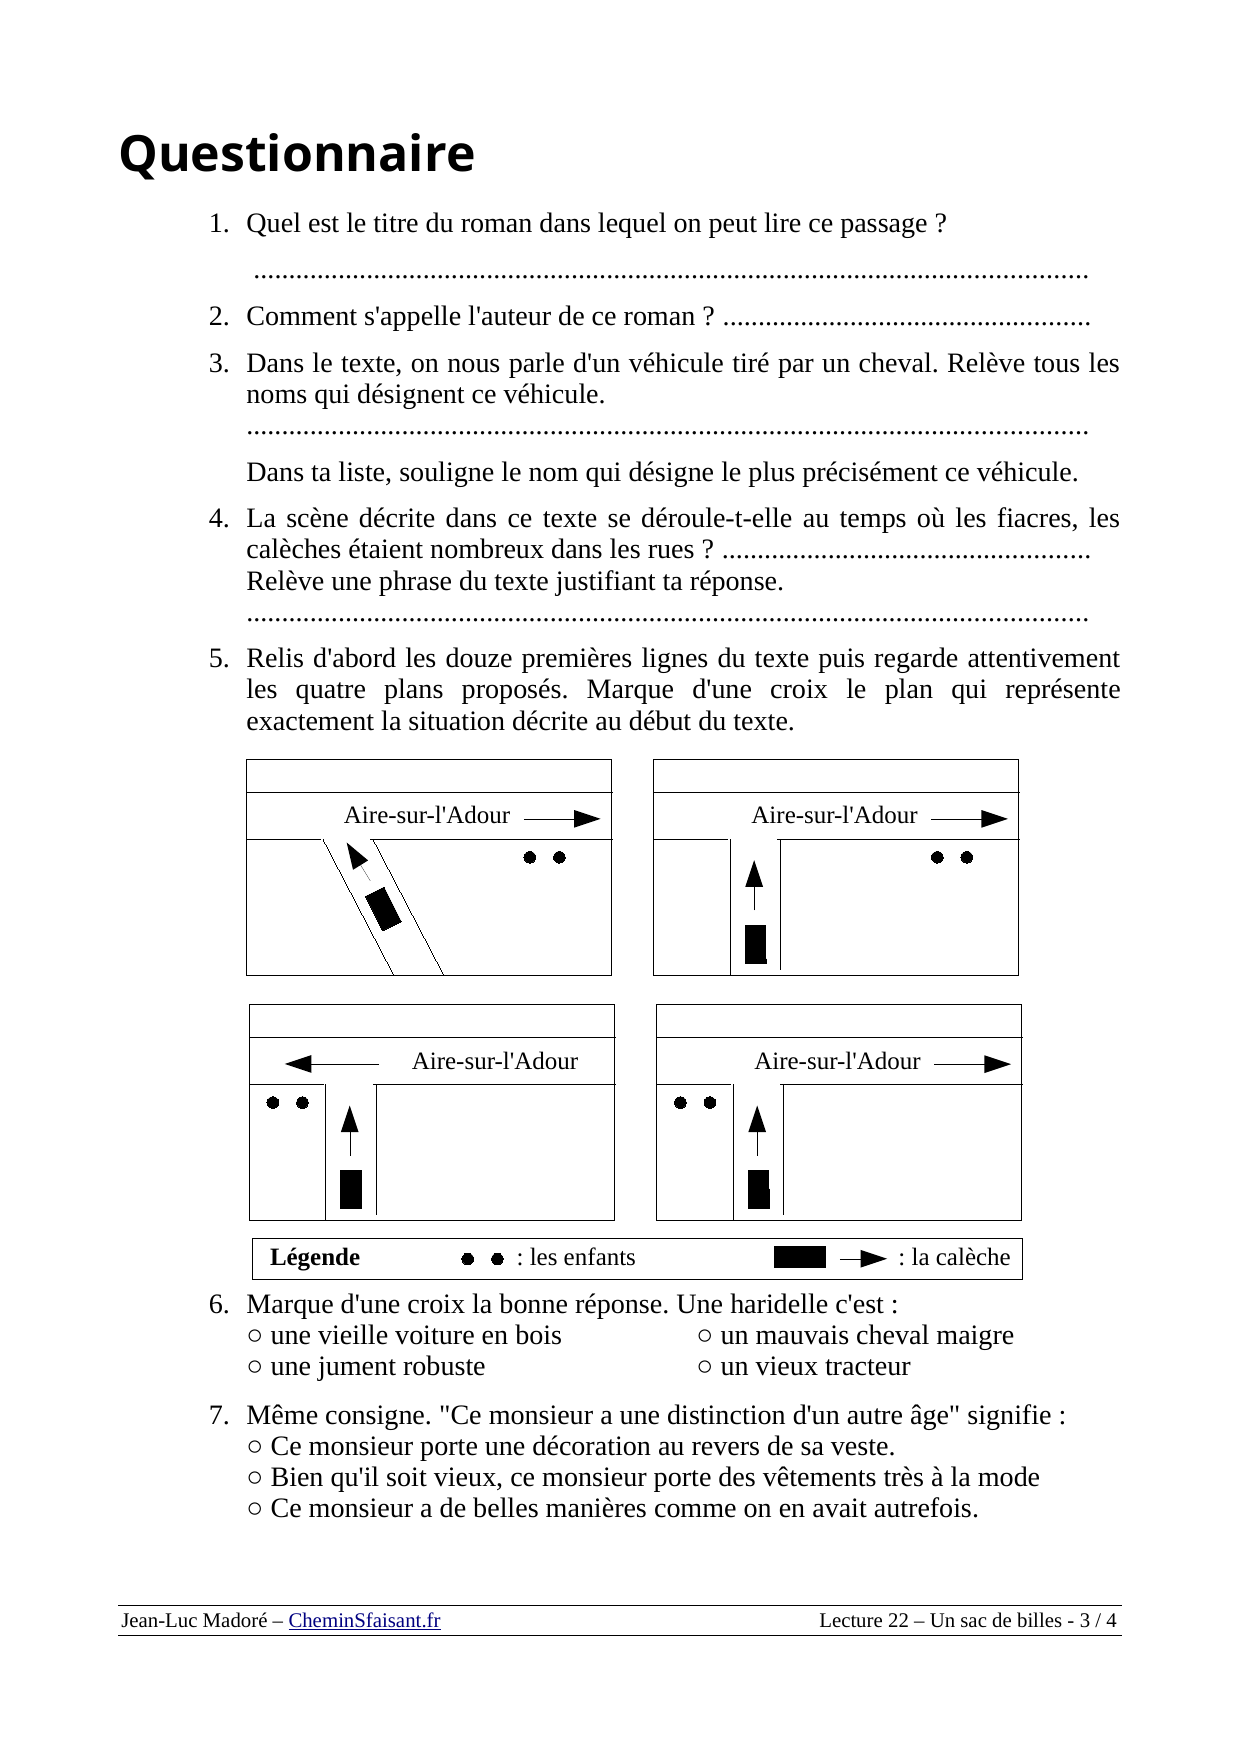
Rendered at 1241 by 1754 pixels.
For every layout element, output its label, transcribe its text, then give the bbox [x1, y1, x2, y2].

list ○ Ce monsieur porte une décoration au revers de sa veste. [209, 1430, 1122, 1462]
list ○ une jument robuste ○ un vieux tracteur [209, 1350, 1122, 1382]
list Dans ta liste, souligne le nom qui désigne le plus précisément ce véhicule. [209, 456, 1122, 487]
list Même consigne. "Ce monsieur a une distinction d'un autre âge" signifie : [209, 1399, 1122, 1430]
list La scène décrite dans ce texte se déroule-t-elle au temps où les fiacres, les calèches étaient nombreux dans les rues ? [209, 502, 1122, 565]
list Relève une phrase du texte justifiant ta réponse. [209, 565, 1122, 596]
list Comment s'appelle l'auteur de ce roman ? [209, 300, 1122, 331]
text Questionnaire [118, 118, 1122, 186]
list ○ une vieille voiture en bois ○ un mauvais cheval maigre [209, 1319, 1122, 1350]
list Dans le texte, on nous parle d'un véhicule tiré par un cheval. Relève tous les noms qui désignent ce véhicule. [209, 347, 1122, 409]
list ○ Bien qu'il soit vieux, ce monsieur porte des vêtements très à la mode [209, 1462, 1122, 1493]
list Marque d'une croix la bonne réponse. Une haridelle c'est : [209, 1288, 1122, 1319]
list Relis d'abord les douze premières lignes du texte puis regarde attentivement les quatre plans proposés. Marque d'une croix le plan qui représente exactement la situation décrite au début du texte. [209, 643, 1122, 736]
list Quel est le titre du roman dans lequel on peut lire ce passage ? [209, 207, 1122, 238]
list ○ Ce monsieur a de belles manières comme on en avait autrefois. [209, 1493, 1122, 1524]
